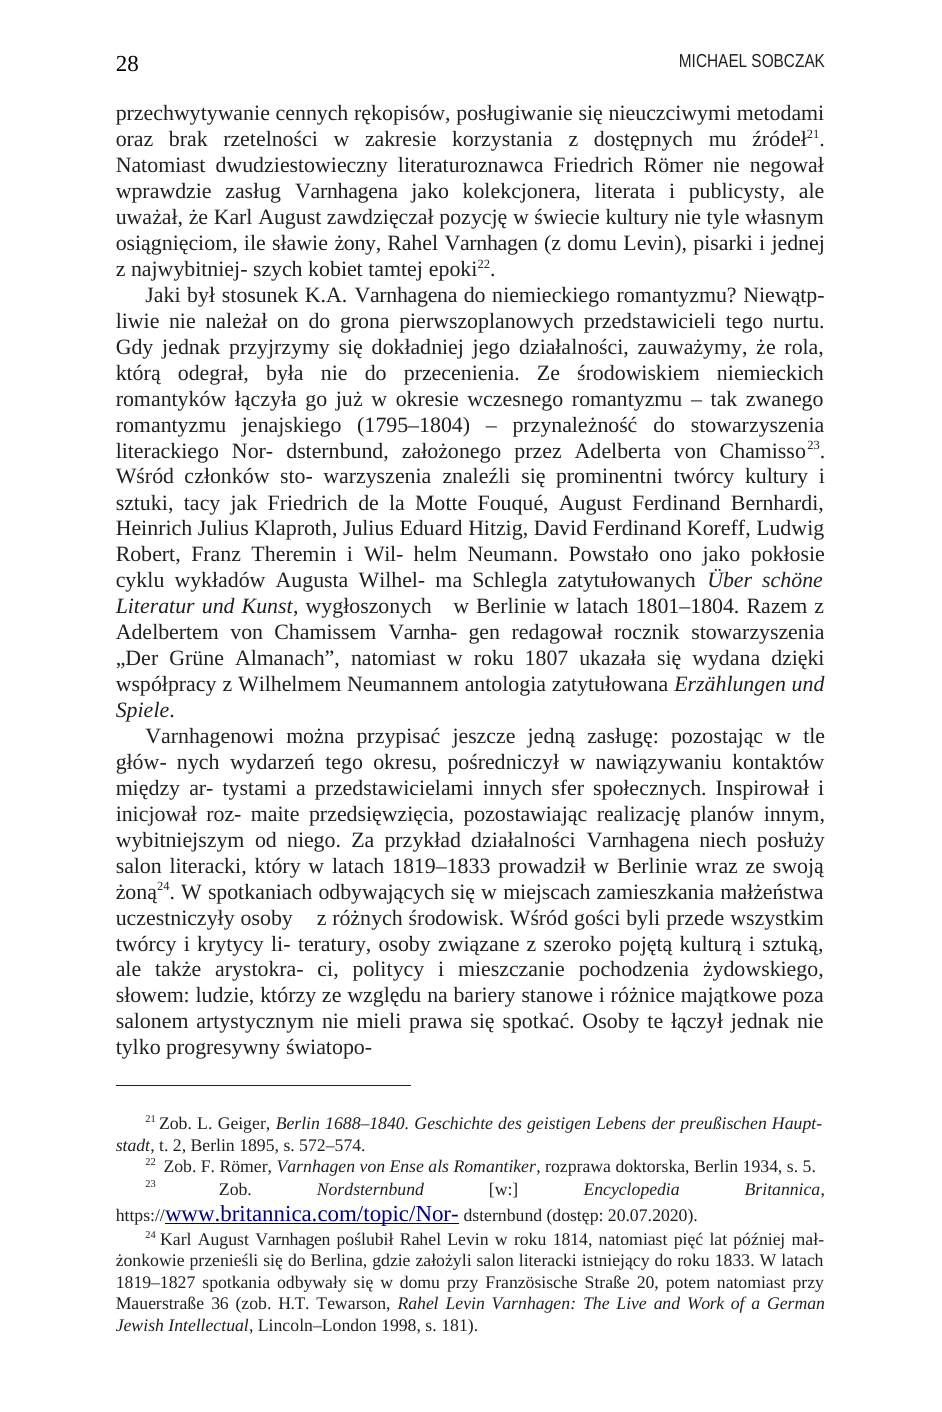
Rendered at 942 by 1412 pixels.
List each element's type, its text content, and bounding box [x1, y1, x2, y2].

text Jaki był stosunek K.A. Varnhagena do niemieckiego romantyzmu? Niewątp- liwie nie należał on do grona pierwszoplanowych przedstawicieli tego nurtu. Gdy jednak przyjrzymy się dokładniej jego działalności, zauważymy, że rola, którą odegrał, była nie do przecenienia. Ze środowiskiem niemieckich romantyków łączyła go już w okresie wczesnego romantyzmu – tak zwanego romantyzmu jenajskiego (1795–1804) – przynależność do stowarzyszenia literackiego Nor- dsternbund, założonego przez Adelberta von Chamisso23. Wśród członków sto- warzyszenia znaleźli się prominentni twórcy kultury i sztuki, tacy jak Friedrich de la Motte Fouqué, August Ferdinand Bernhardi, Heinrich Julius Klaproth, Julius Eduard Hitzig, David Ferdinand Koreff, Ludwig Robert, Franz Theremin i Wil- helm Neumann. Powstało ono jako pokłosie cyklu wykładów Augusta Wilhel- ma Schlegla zatytułowanych Über schöne Literatur und Kunst, wygłoszonych w Berlinie w latach 1801–1804. Razem z Adelbertem von Chamissem Varnha- gen redagował rocznik stowarzyszenia „Der Grüne Almanach”, natomiast w roku 1807 ukazała się wydana dzięki współpracy z Wilhelmem Neumannem antologia zatytułowana Erzählungen und Spiele. [116, 282, 825, 722]
text przechwytywanie cennych rękopisów, posługiwanie się nieuczciwymi metodami oraz brak rzetelności w zakresie korzystania z dostępnych mu źródeł21. Natomiast dwudziestowieczny literaturoznawca Friedrich Römer nie negował wprawdzie zasług Varnhagena jako kolekcjonera, literata i publicysty, ale uważał, że Karl August zawdzięczał pozycję w świecie kultury nie tyle własnym osiągnięciom, ile sławie żony, Rahel Varnhagen (z domu Levin), pisarki i jednej z najwybitniej- szych kobiet tamtej epoki22. [116, 100, 825, 281]
text 23 Zob. Nordsternbund [w:] Encyclopedia Britannica, https://www.britannica.com/topic/Nor- dsternbund (dostęp: 20.07.2020). [116, 1178, 825, 1227]
text 22 Zob. F. Römer, Varnhagen von Ense als Romantiker, rozprawa doktorska, Berlin 1934, s. 5. [145, 1156, 837, 1177]
text 24 Karl August Varnhagen poślubił Rahel Levin w roku 1814, natomiast pięć lat później mał- żonkowie przenieśli się do Berlina, gdzie założyli salon literacki istniejący do roku 1833. W latach 1819–1827 spotkania odbywały się w domu przy Französische Straße 20, potem natomiast przy Mauerstraße 36 (zob. H.T. Tewarson, Rahel Levin Varnhagen: The Live and Work of a German Jewish Intellectual, Lincoln–London 1998, s. 181). [116, 1228, 825, 1335]
text 21 Zob. L. Geiger, Berlin 1688–1840. Geschichte des geistigen Lebens der preußischen Haupt- stadt, t. 2, Berlin 1895, s. 572–574. [116, 1113, 825, 1155]
text Varnhagenowi można przypisać jeszcze jedną zasługę: pozostając w tle głów- nych wydarzeń tego okresu, pośredniczył w nawiązywaniu kontaktów między ar- tystami a przedstawicielami innych sfer społecznych. Inspirował i inicjował roz- maite przedsięwzięcia, pozostawiając realizację planów innym, wybitniejszym od niego. Za przykład działalności Varnhagena niech posłuży salon literacki, który w latach 1819–1833 prowadził w Berlinie wraz ze swoją żoną24. W spotkaniach odbywających się w miejscach zamieszkania małżeństwa uczestniczyły osoby z różnych środowisk. Wśród gości byli przede wszystkim twórcy i krytycy li- teratury, osoby związane z szeroko pojętą kulturą i sztuką, ale także arystokra- ci, politycy i mieszczanie pochodzenia żydowskiego, słowem: ludzie, którzy ze względu na bariery stanowe i różnice majątkowe poza salonem artystycznym nie mieli prawa się spotkać. Osoby te łączył jednak nie tylko progresywny światopo- [116, 723, 825, 1059]
